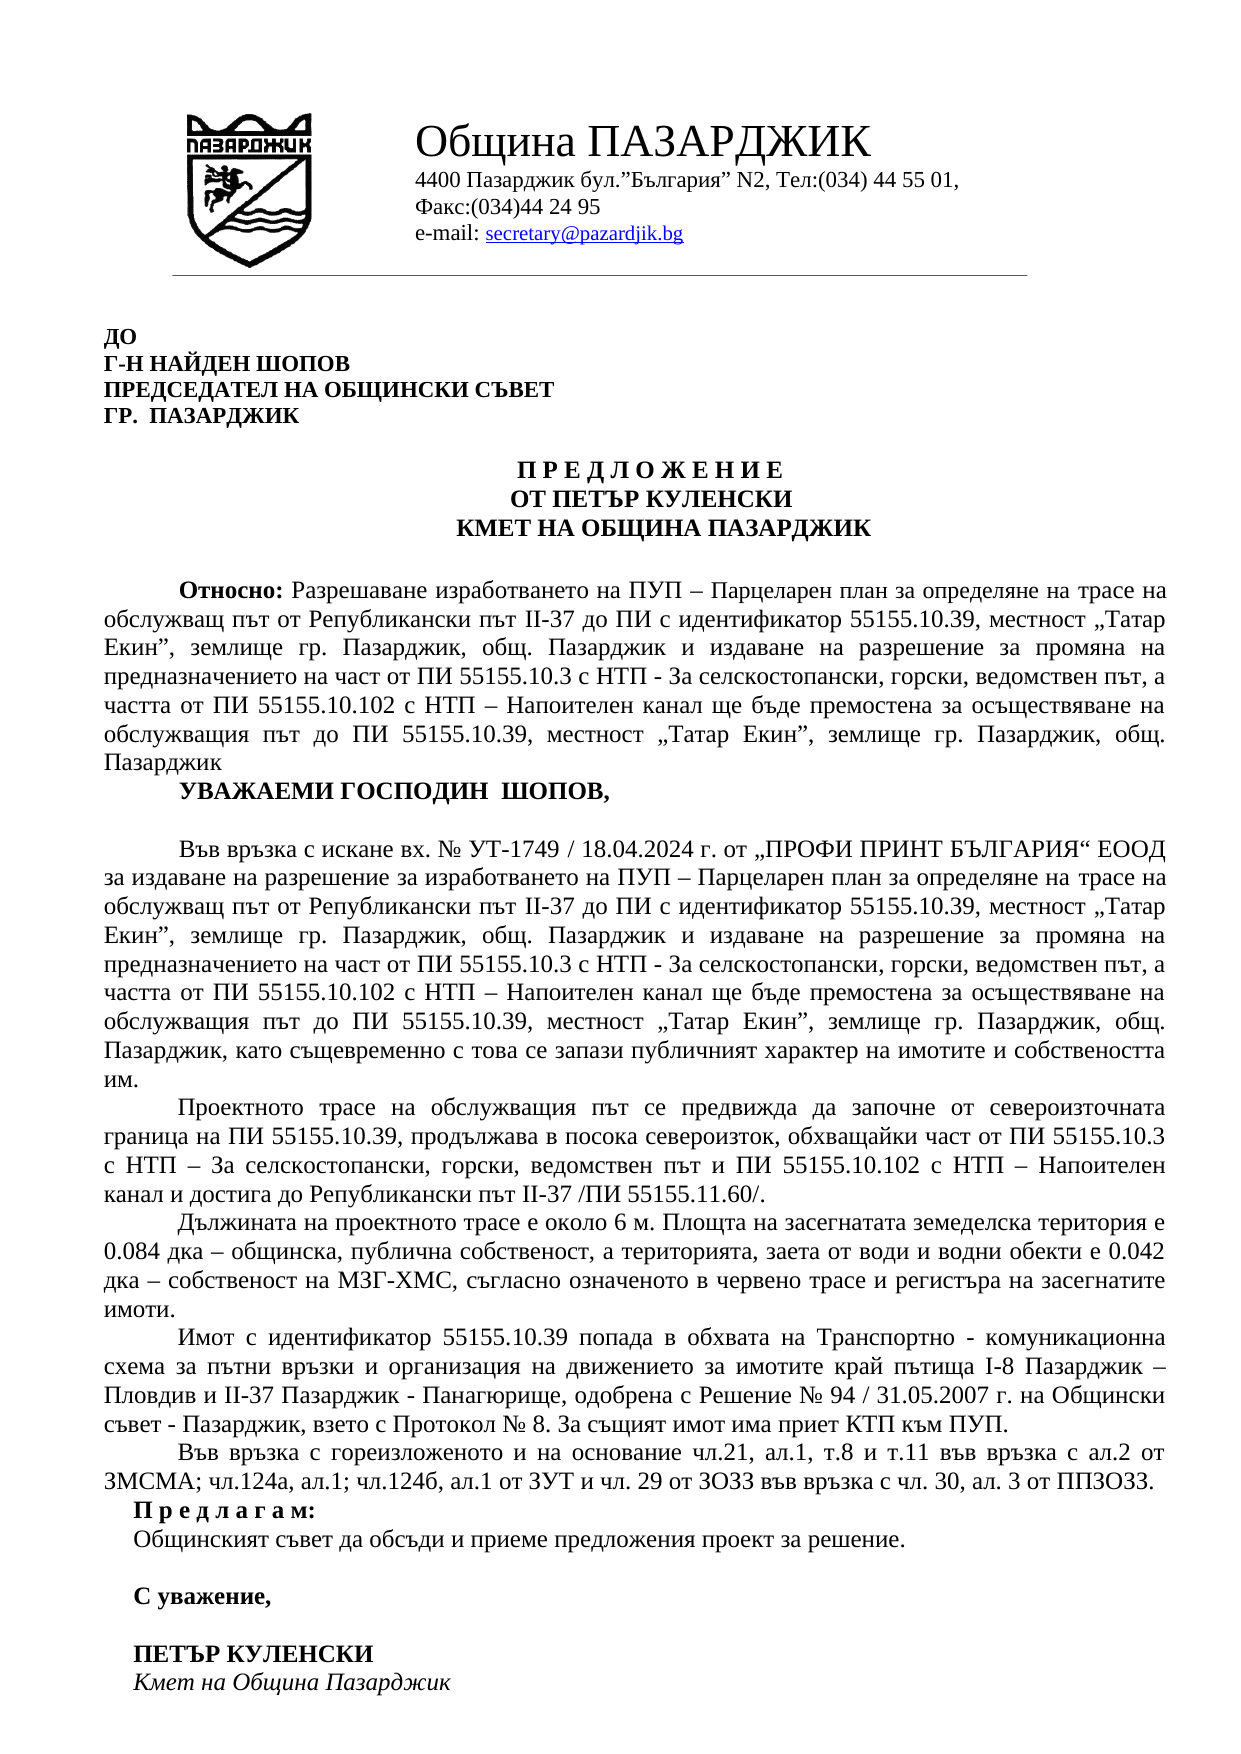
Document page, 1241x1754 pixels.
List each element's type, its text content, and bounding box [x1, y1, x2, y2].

table_header Община ПАЗАРДЖИК 4400 Пазарджик бул.”България” N2, Тел:(034) 44 55 01, Факс:(034)44 24 95 e-mail: secretary@pazardjik.bg [404, 89, 1034, 271]
text Общинският съвет да обсъди и приеме предложения проект за решение. [103, 1524, 1167, 1552]
text Относно: Разрешаване изработването на ПУП – Парцеларен план за определяне на трасе на обслужващ път от Републикански път II-37 до ПИ с идентификатор 55155.10.39, местност „Татар Екин”, землище гр. Пазарджик, общ. Пазарджик и издаване на разрешение за промяна на предназначението на част от ПИ 55155.10.3 с НТП - За селскостопански, горски, ведомствен път, а частта от ПИ 55155.10.102 с НТП – Напоителен канал ще бъде премостена за осъществяване на обслужващия път до ПИ 55155.10.39, местност „Татар Екин”, землище гр. Пазарджик, общ. Пазарджик [103, 575, 1167, 776]
text Г-Н НАЙДЕН ШОПОВ [103, 350, 1196, 376]
text ДО [103, 323, 1196, 350]
table_header [167, 89, 403, 271]
text Дължината на проектното трасе е около 6 м. Площта на засегнатата земеделска територия е 0.084 дка – общинска, публична собственост, а територията, заета от води и водни обекти е 0.042 дка – собственост на МЗГ-ХМС, съгласно означеното в червено трасе и регистъра на засегнатите имоти. [103, 1207, 1167, 1322]
text Във връзка с искане вх. № УТ-1749 / 18.04.2024 г. от „ПРОФИ ПРИНТ БЪЛГАРИЯ“ ЕООД за издаване на разрешение за изработването на ПУП – Парцеларен план за определяне на трасе на обслужващ път от Републикански път II-37 до ПИ с идентификатор 55155.10.39, местност „Татар Екин”, землище гр. Пазарджик, общ. Пазарджик и издаване на разрешение за промяна на предназначението на част от ПИ 55155.10.3 с НТП - За селскостопански, горски, ведомствен път, а частта от ПИ 55155.10.102 с НТП – Напоителен канал ще бъде премостена за осъществяване на обслужващия път до ПИ 55155.10.39, местност „Татар Екин”, землище гр. Пазарджик, общ. Пазарджик, като същевременно с това се запази публичният характер на имотите и собствеността им. [103, 834, 1167, 1092]
text ОТ ПЕТЪР КУЛЕНСКИ [398, 484, 1196, 513]
text Имот с идентификатор 55155.10.39 попада в обхвата на Транспортно - комуникационна схема за пътни връзки и организация на движението за имотите край пътища I-8 Пазарджик – Пловдив и II-37 Пазарджик - Панагюрище, одобрена с Решение № 94 / 31.05.2007 г. на Общински съвет - Пазарджик, взето с Протокол № 8. За същият имот има приет КТП към ПУП. [103, 1322, 1167, 1437]
text Проектното трасе на обслужващия път се предвижда да започне от североизточната граница на ПИ 55155.10.39, продължава в посока североизток, обхващайки част от ПИ 55155.10.3 с НТП – За селскостопански, горски, ведомствен път и ПИ 55155.10.102 с НТП – Напоителен канал и достига до Републикански път II-37 /ПИ 55155.11.60/. [103, 1092, 1167, 1207]
text Кмет на Община Пазарджик [103, 1667, 1196, 1696]
text С уважение, [103, 1581, 1196, 1610]
text П Р Е Д Л О Ж Е Н И Е [103, 455, 1196, 484]
text Във връзка с гореизложеното и на основание чл.21, ал.1, т.8 и т.11 във връзка с ал.2 от ЗМСМА; чл.124а, ал.1; чл.124б, ал.1 от ЗУТ и чл. 29 от ЗОЗЗ във връзка с чл. 30, ал. 3 от ППЗОЗЗ. [103, 1437, 1167, 1495]
text ГР. ПАЗАРДЖИК [103, 402, 1196, 429]
text П р е д л а г а м: [103, 1495, 1167, 1524]
text УВАЖАЕМИ ГОСПОДИН ШОПОВ, [103, 776, 1167, 805]
text КМЕТ НА ОБЩИНА ПАЗАРДЖИК [325, 513, 1196, 541]
text ПЕТЪР КУЛЕНСКИ [103, 1639, 1196, 1667]
picture [178, 112, 318, 271]
text ПРЕДСЕДАТЕЛ НА ОБЩИНСКИ СЪВЕТ [103, 376, 1196, 402]
